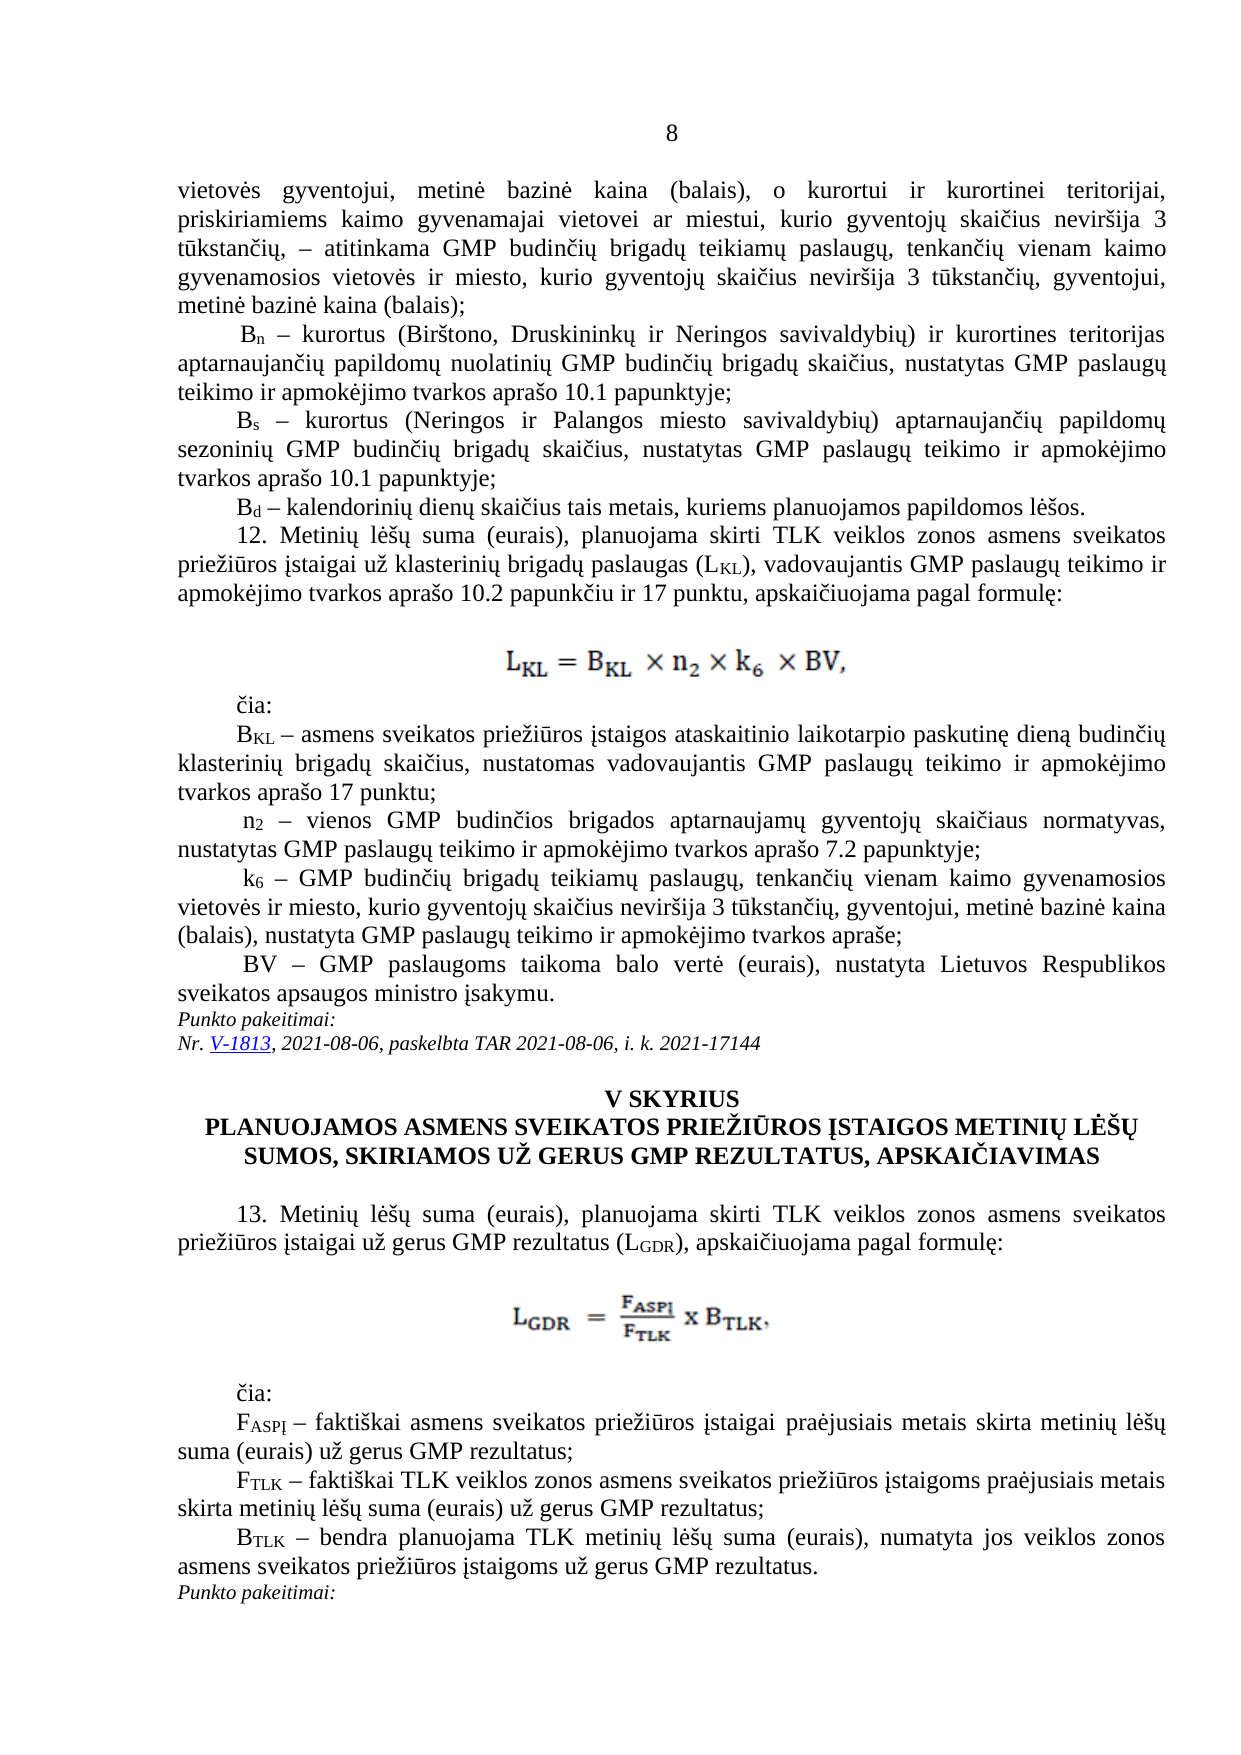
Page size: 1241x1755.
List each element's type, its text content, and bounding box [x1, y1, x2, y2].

text Bn – kurortus (Birštono, Druskininkų ir Neringos savivaldybių) ir kurortines teritorijas aptarnaujančių papildomų nuolatinių GMP budinčių brigadų skaičius, nustatytas GMP paslaugų teikimo ir apmokėjimo tvarkos aprašo 10.1 papunktyje; [177, 319, 1167, 406]
text vietovės gyventojui, metinė bazinė kaina (balais), o kurortui ir kurortinei teritorijai, priskiriamiems kaimo gyvenamajai vietovei ar miestui, kurio gyventojų skaičius neviršija 3 tūkstančių, – atitinkama GMP budinčių brigadų teikiamų paslaugų, tenkančių vienam kaimo gyvenamosios vietovės ir miesto, kurio gyventojų skaičius neviršija 3 tūkstančių, gyventojui, metinė bazinė kaina (balais); [177, 176, 1167, 319]
text čia: [177, 691, 1167, 719]
text Bs – kurortus (Neringos ir Palangos miesto savivaldybių) aptarnaujančių papildomų sezoninių GMP budinčių brigadų skaičius, nustatytas GMP paslaugų teikimo ir apmokėjimo tvarkos aprašo 10.1 papunktyje; [177, 406, 1167, 492]
text FTLK – faktiškai TLK veiklos zonos asmens sveikatos priežiūros įstaigoms praėjusiais metais skirta metinių lėšų suma (eurais) už gerus GMP rezultatus; [177, 1465, 1167, 1522]
text FASPĮ – faktiškai asmens sveikatos priežiūros įstaigai praėjusiais metais skirta metinių lėšų suma (eurais) už gerus GMP rezultatus; [177, 1407, 1167, 1465]
text k6 – GMP budinčių brigadų teikiamų paslaugų, tenkančių vienam kaimo gyvenamosios vietovės ir miesto, kurio gyventojų skaičius neviršija 3 tūkstančių, gyventojui, metinė bazinė kaina (balais), nustatyta GMP paslaugų teikimo ir apmokėjimo tvarkos apraše; [177, 863, 1167, 949]
text čia: [177, 1378, 1167, 1407]
text Punkto pakeitimai: [177, 1007, 1167, 1031]
text PLANUOJAMOS ASMENS SVEIKATOS PRIEŽIŪROS ĮSTAIGOS METINIŲ LĖŠŲ SUMOS, SKIRIAMOS UŽ GERUS GMP REZULTATUS, APSKAIČIAVIMAS [177, 1112, 1167, 1170]
text Nr. V-1813, 2021-08-06, paskelbta TAR 2021-08-06, i. k. 2021-17144 [177, 1031, 1167, 1055]
text BKL – asmens sveikatos priežiūros įstaigos ataskaitinio laikotarpio paskutinę dieną budinčių klasterinių brigadų skaičius, nustatomas vadovaujantis GMP paslaugų teikimo ir apmokėjimo tvarkos aprašo 17 punktu; [177, 719, 1167, 806]
text V SKYRIUS [177, 1084, 1167, 1112]
text n2 – vienos GMP budinčios brigados aptarnaujamų gyventojų skaičiaus normatyvas, nustatytas GMP paslaugų teikimo ir apmokėjimo tvarkos aprašo 7.2 papunktyje; [177, 806, 1167, 863]
text Bd – kalendorinių dienų skaičius tais metais, kuriems planuojamos papildomos lėšos. [177, 492, 1167, 521]
text Punkto pakeitimai: [177, 1580, 1167, 1604]
text BV – GMP paslaugoms taikoma balo vertė (eurais), nustatyta Lietuvos Respublikos sveikatos apsaugos ministro įsakymu. [177, 949, 1167, 1007]
text 12. Metinių lėšų suma (eurais), planuojama skirti TLK veiklos zonos asmens sveikatos priežiūros įstaigai už klasterinių brigadų paslaugas (LKL), vadovaujantis GMP paslaugų teikimo ir apmokėjimo tvarkos aprašo 10.2 papunkčiu ir 17 punktu, apskaičiuojama pagal formulę: [177, 521, 1167, 607]
text BTLK – bendra planuojama TLK metinių lėšų suma (eurais), numatyta jos veiklos zonos asmens sveikatos priežiūros įstaigoms už gerus GMP rezultatus. [177, 1522, 1167, 1580]
text 13. Metinių lėšų suma (eurais), planuojama skirti TLK veiklos zonos asmens sveikatos priežiūros įstaigai už gerus GMP rezultatus (LGDR), apskaičiuojama pagal formulę: [177, 1199, 1167, 1256]
